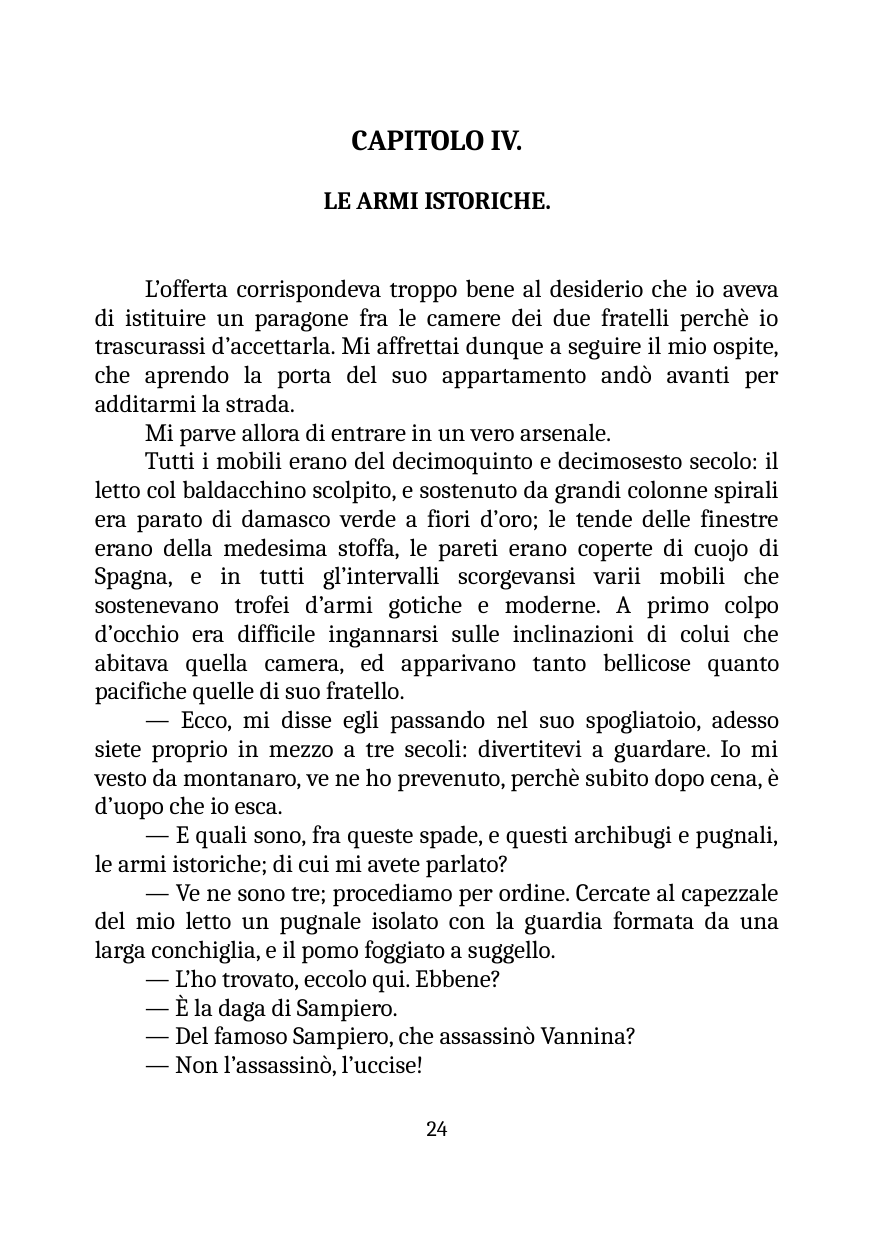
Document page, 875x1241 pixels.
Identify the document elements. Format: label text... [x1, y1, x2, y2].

subtitle CAPITOLO IV. [94, 124, 779, 157]
text — Ve ne sono tre; procediamo per ordine. Cercate al capezzale del mio letto un pugnale isolato con la guardia formata da una larga conchiglia, e il pomo foggiato a suggello. [94, 878, 779, 965]
text Mi parve allora di entrare in un vero arsenale. [94, 418, 779, 447]
text — Ecco, mi disse egli passando nel suo spogliatoio, adesso siete proprio in mezzo a tre secoli: divertitevi a guardare. Io mi vesto da montanaro, ve ne ho prevenuto, perchè subito dopo cena, è d’uopo che io esca. [94, 706, 779, 821]
text — È la daga di Sampiero. [94, 993, 779, 1022]
text Tutti i mobili erano del decimoquinto e decimosesto secolo: il letto col baldacchino scolpito, e sostenuto da grandi colonne spirali era parato di damasco verde a fiori d’oro; le tende delle finestre erano della medesima stoffa, le pareti erano coperte di cuojo di Spagna, e in tutti gl’intervalli scorgevansi varii mobili che sostenevano trofei d’armi gotiche e moderne. A primo colpo d’occhio era difficile ingannarsi sulle inclinazioni di colui che abitava quella camera, ed apparivano tanto bellicose quanto pacifiche quelle di suo fratello. [94, 447, 779, 706]
subtitle LE ARMI ISTORICHE. [94, 187, 779, 216]
text — Non l’assassinò, l’uccise! [94, 1051, 779, 1080]
text — L’ho trovato, eccolo qui. Ebbene? [94, 965, 779, 993]
text L’offerta corrispondeva troppo bene al desiderio che io aveva di istituire un paragone fra le camere dei due fratelli perchè io trascurassi d’accettarla. Mi affrettai dunque a seguire il mio ospite, che aprendo la porta del suo appartamento andò avanti per additarmi la strada. [94, 275, 779, 418]
text — Del famoso Sampiero, che assassinò Vannina? [94, 1022, 779, 1051]
text — E quali sono, fra queste spade, e questi archibugi e pugnali, le armi istoriche; di cui mi avete parlato? [94, 821, 779, 878]
